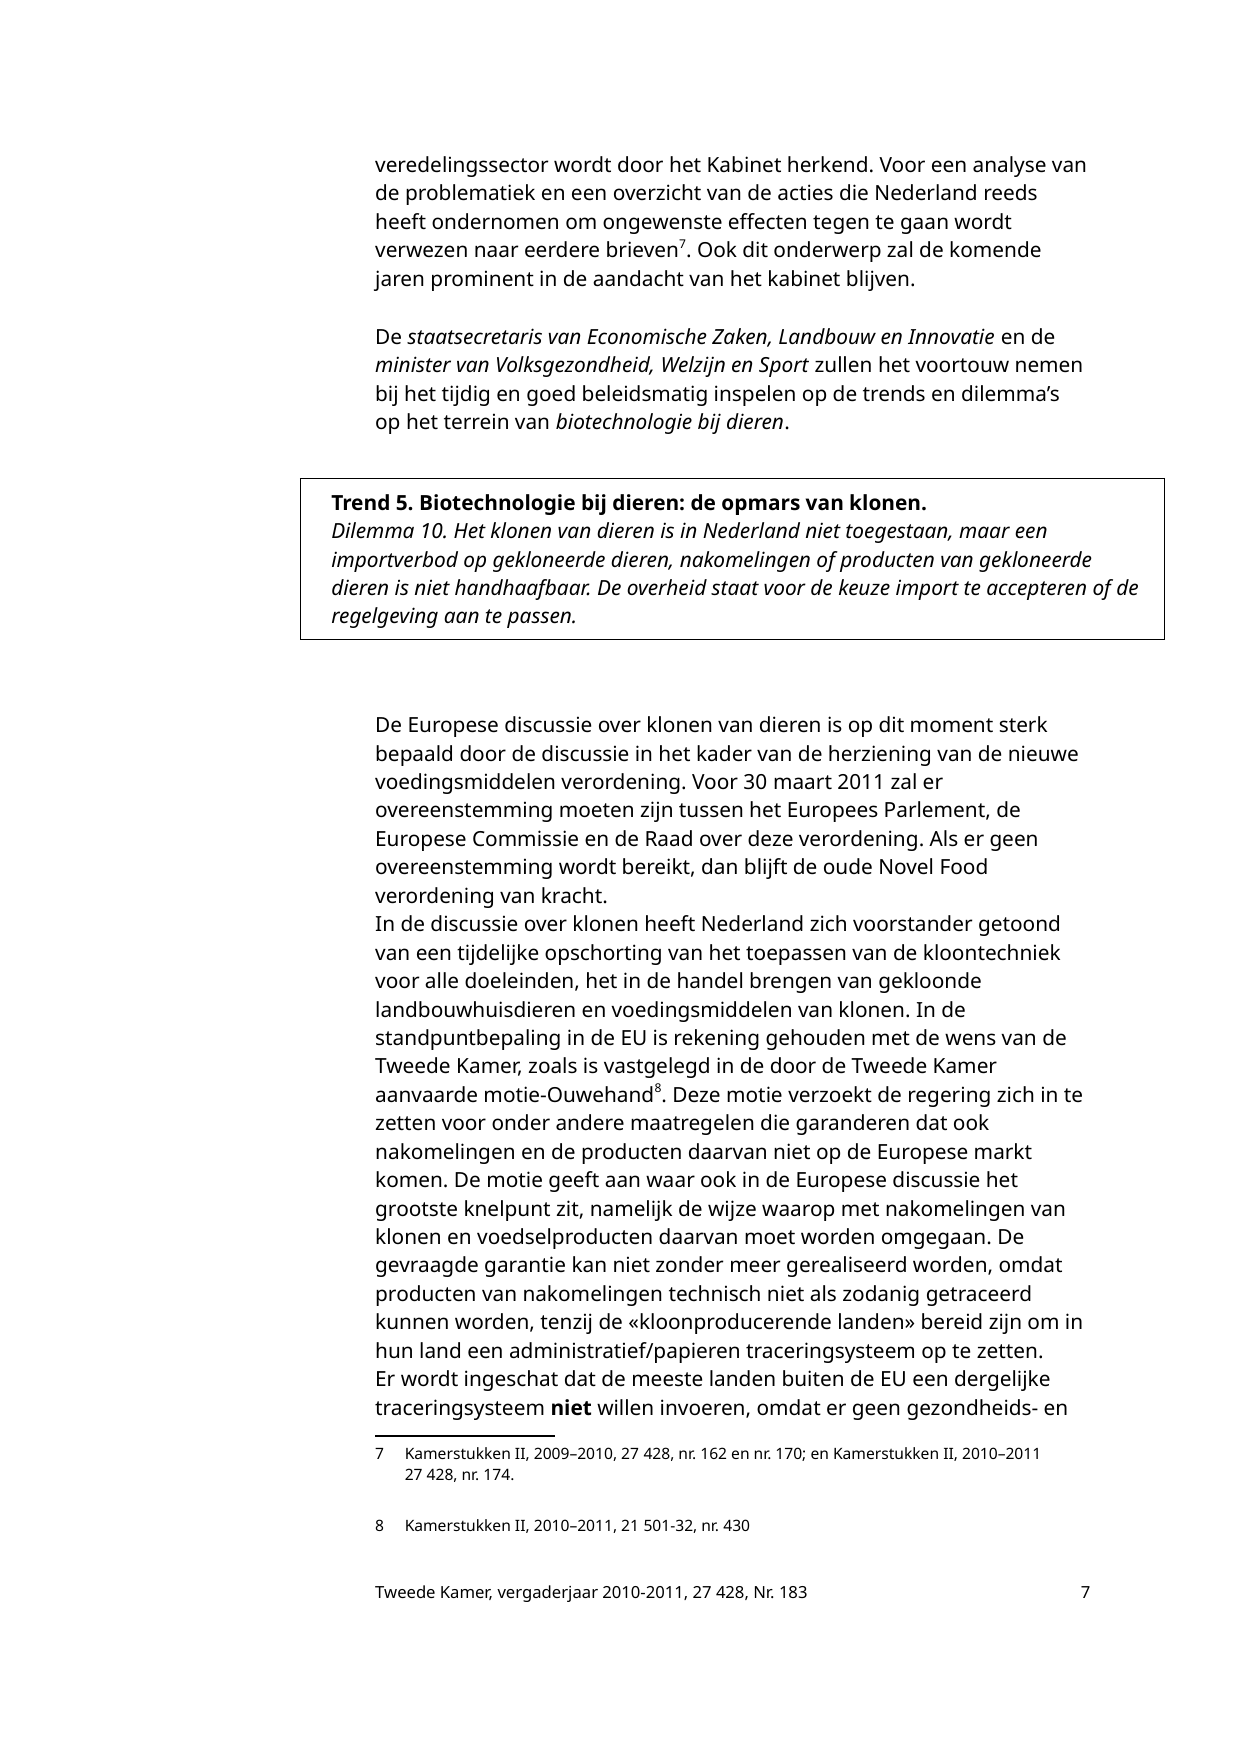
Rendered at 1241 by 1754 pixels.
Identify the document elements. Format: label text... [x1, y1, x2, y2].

text Trend 5. Biotechnologie bij dieren: de opmars van klonen. [331, 545, 1155, 573]
text Kamerstukken II, 2009–2010, 27 428, nr. 162 en nr. 170; en Kamerstukken II, 2010–2011 27 428, nr. 174. [375, 1421, 1090, 1478]
text Dilemma 10. Het klonen van dieren is in Nederland niet toegestaan, maar een importverbod op gekloneerde dieren, nakomelingen of producten van gekloneerde dieren is niet handhaafbaar. De overheid staat voor de keuze import te accepteren of de regelgeving aan te passen. [331, 573, 1155, 687]
text De Europese discussie over klonen van dieren is op dit moment sterk bepaald door de discussie in het kader van de herziening van de nieuwe voedingsmiddelen verordening. Voor 30 maart 2011 zal er overeenstemming moeten zijn tussen het Europees Parlement, de Europese Commissie en de Raad over deze verordening. Als er geen overeenstemming wordt bereikt, dan blijft de oude Novel Food verordening van kracht. [375, 767, 1090, 966]
text Kamerstukken II, 2010–2011, 21 501-32, nr. 430 [375, 1508, 1090, 1536]
text De trend van schaalvergroting en monopolisering in de veredelingssector wordt door het Kabinet herkend. Voor een analyse van de problematiek en een overzicht van de acties die Nederland reeds heeft ondernomen om ongewenste effecten tegen te gaan wordt verwezen naar eerdere brieven. Ook dit onderwerp zal de komende jaren prominent in de aandacht van het kabinet blijven. [375, 178, 1090, 349]
text De staatsecretaris van Economische Zaken, Landbouw en Innovatie en de minister van Volksgezondheid, Welzijn en Sport zullen het voortouw nemen bij het tijdig en goed beleidsmatig inspelen op de trends en dilemma’s op het terrein van biotechnologie bij dieren. [375, 379, 1090, 493]
text In de discussie over klonen heeft Nederland zich voorstander getoond van een tijdelijke opschorting van het toepassen van de kloontechniek voor alle doeleinden, het in de handel brengen van gekloonde landbouwhuisdieren en voedingsmiddelen van klonen. In de standpuntbepaling in de EU is rekening gehouden met de wens van de Tweede Kamer, zoals is vastgelegd in de door de Tweede Kamer aanvaarde motie-Ouwehand. Deze motie verzoekt de regering zich in te zetten voor onder andere maatregelen die garanderen dat ook nakomelingen en de producten daarvan niet op de Europese markt komen. De motie geeft aan waar ook in de Europese discussie het grootste knelpunt zit, namelijk de wijze waarop met nakomelingen van klonen en voedselproducten daarvan moet worden omgegaan. De gevraagde garantie kan niet zonder meer gerealiseerd worden, omdat producten van nakomelingen technisch niet als zodanig getraceerd kunnen worden, tenzij de «kloonproducerende landen» bereid zijn om in hun land een administratief/papieren traceringsysteem op te zetten. [375, 966, 1090, 1393]
